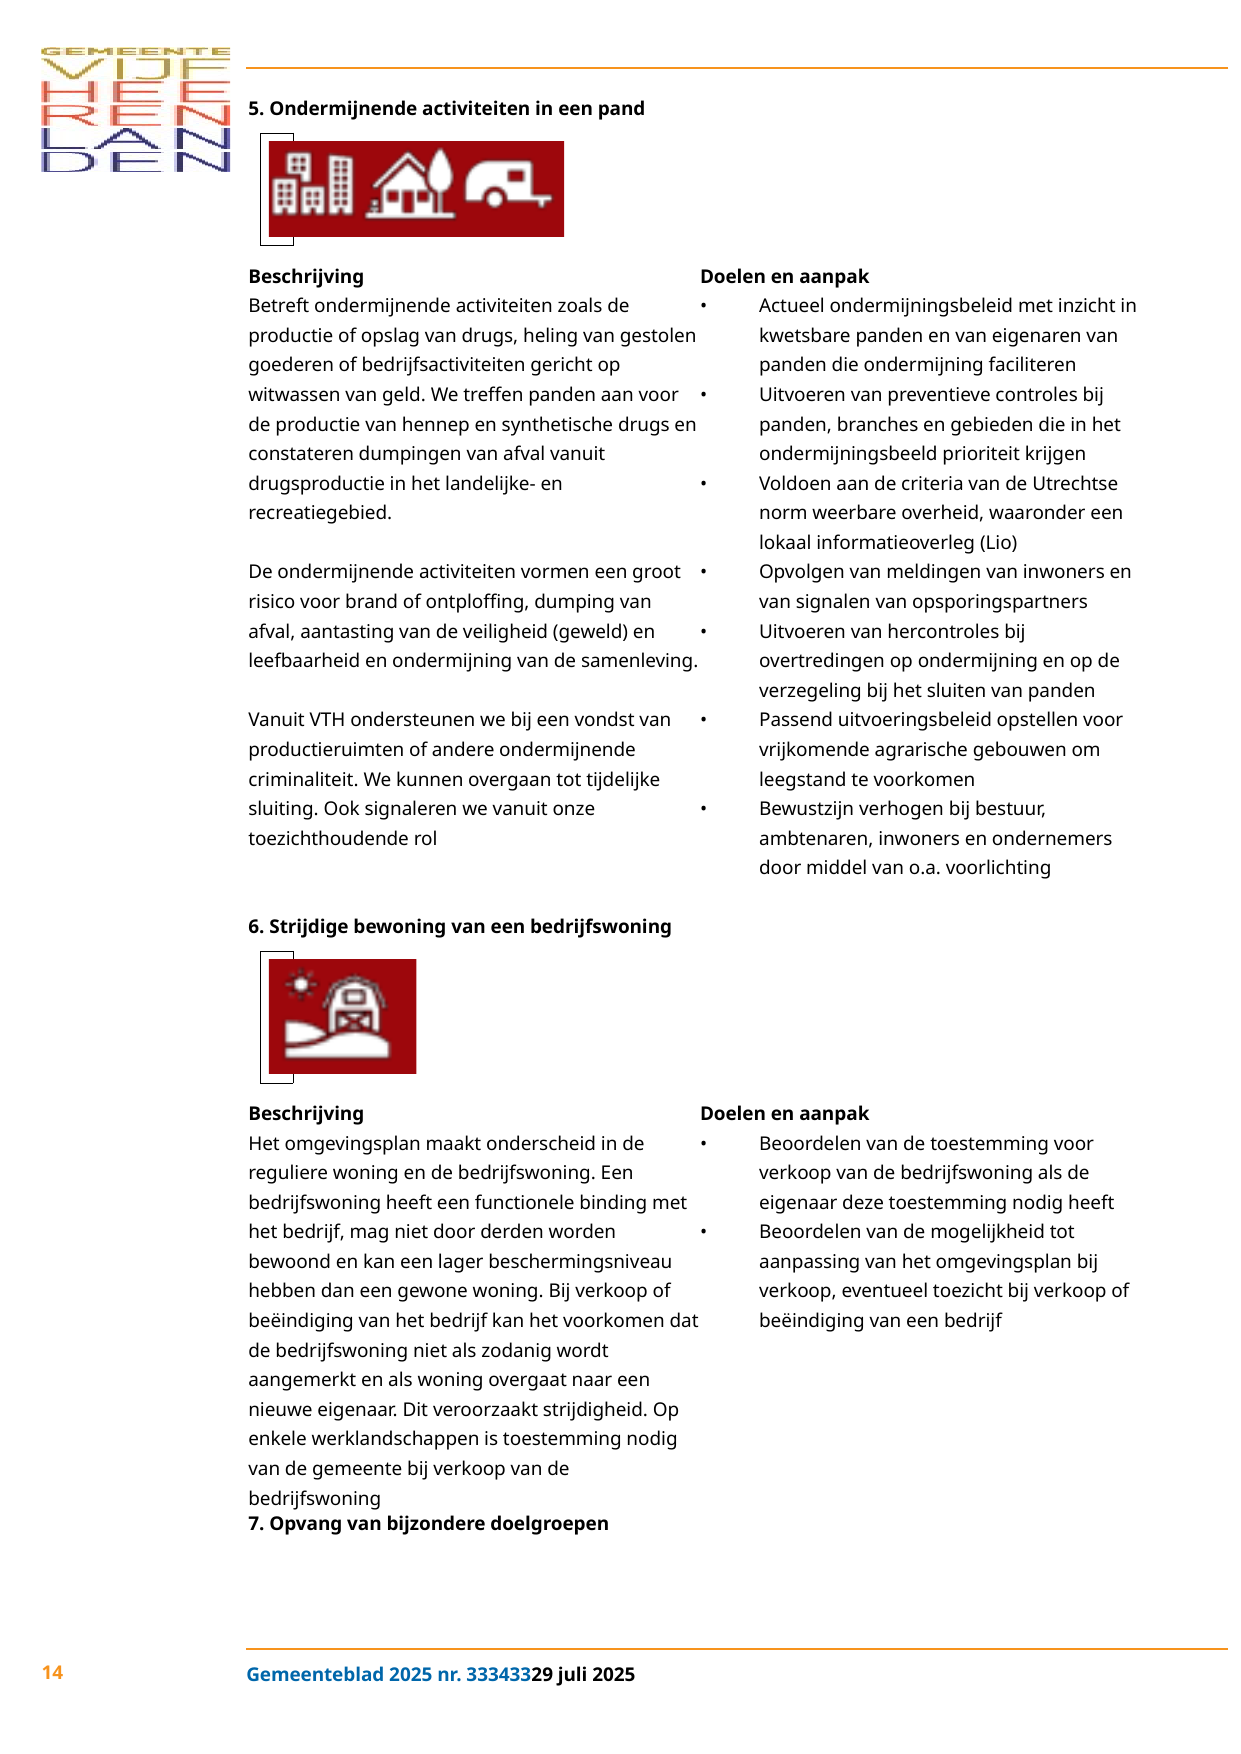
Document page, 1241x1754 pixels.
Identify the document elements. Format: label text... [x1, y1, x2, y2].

table_cell Doelen en aanpak Beoordelen van de toestemming voor verkoop van de bedrijfswoning als de eigenaar deze toestemming nodig heeft Beoordelen van de mogelijkheid tot aanpassing van het omgevingsplan bij verkoop, eventueel toezicht bij verkoop of beëindiging van een bedrijf [700, 1100, 1152, 1511]
table_cell [248, 121, 1152, 263]
table_header 5. Ondermijnende activiteiten in een pand [248, 95, 1152, 121]
picture [41, 47, 231, 172]
table_cell [248, 939, 1152, 1100]
table_cell Doelen en aanpak Actueel ondermijningsbeleid met inzicht in kwetsbare panden en van eigenaren van panden die ondermijning faciliteren Uitvoeren van preventieve controles bij panden, branches en gebieden die in het ondermijningsbeeld prioriteit krijgen Voldoen aan de criteria van de Utrechtse norm weerbare overheid, waaronder een lokaal informatieoverleg (Lio) Opvolgen van meldingen van inwoners en van signalen van opsporingspartners Uitvoeren van hercontroles bij overtredingen op ondermijning en op de verzegeling bij het sluiten van panden Passend uitvoeringsbeleid opstellen voor vrijkomende agrarische gebouwen om leegstand te voorkomen Bewustzijn verhogen bij bestuur, ambtenaren, inwoners en ondernemers door middel van o.a. voorlichting [700, 263, 1152, 880]
table_cell Beschrijving Het omgevingsplan maakt onderscheid in de reguliere woning en de bedrijfswoning. Een bedrijfswoning heeft een functionele binding met het bedrijf, mag niet door derden worden bewoond en kan een lager beschermingsniveau hebben dan een gewone woning. Bij verkoop of beëindiging van het bedrijf kan het voorkomen dat de bedrijfswoning niet als zodanig wordt aangemerkt en als woning overgaat naar een nieuwe eigenaar. Dit veroorzaakt strijdigheid. Op enkele werklandschappen is toestemming nodig van de gemeente bij verkoop van de bedrijfswoning [248, 1100, 700, 1511]
table_header 6. Strijdige bewoning van een bedrijfswoning [248, 913, 1152, 939]
table_cell 7. Opvang van bijzondere doelgroepen [248, 1511, 1152, 1536]
picture [268, 959, 417, 1074]
table_cell Beschrijving Betreft ondermijnende activiteiten zoals de productie of opslag van drugs, heling van gestolen goederen of bedrijfsactiviteiten gericht op witwassen van geld. We treffen panden aan voor de productie van hennep en synthetische drugs en constateren dumpingen van afval vanuit drugsproductie in het landelijke- en recreatiegebied. De ondermijnende activiteiten vormen een groot risico voor brand of ontploffing, dumping van afval, aantasting van de veiligheid (geweld) en leefbaarheid en ondermijning van de samenleving. Vanuit VTH ondersteunen we bij een vondst van productieruimten of andere ondermijnende criminaliteit. We kunnen overgaan tot tijdelijke sluiting. Ook signaleren we vanuit onze toezichthoudende rol [248, 263, 700, 880]
picture [268, 141, 565, 237]
